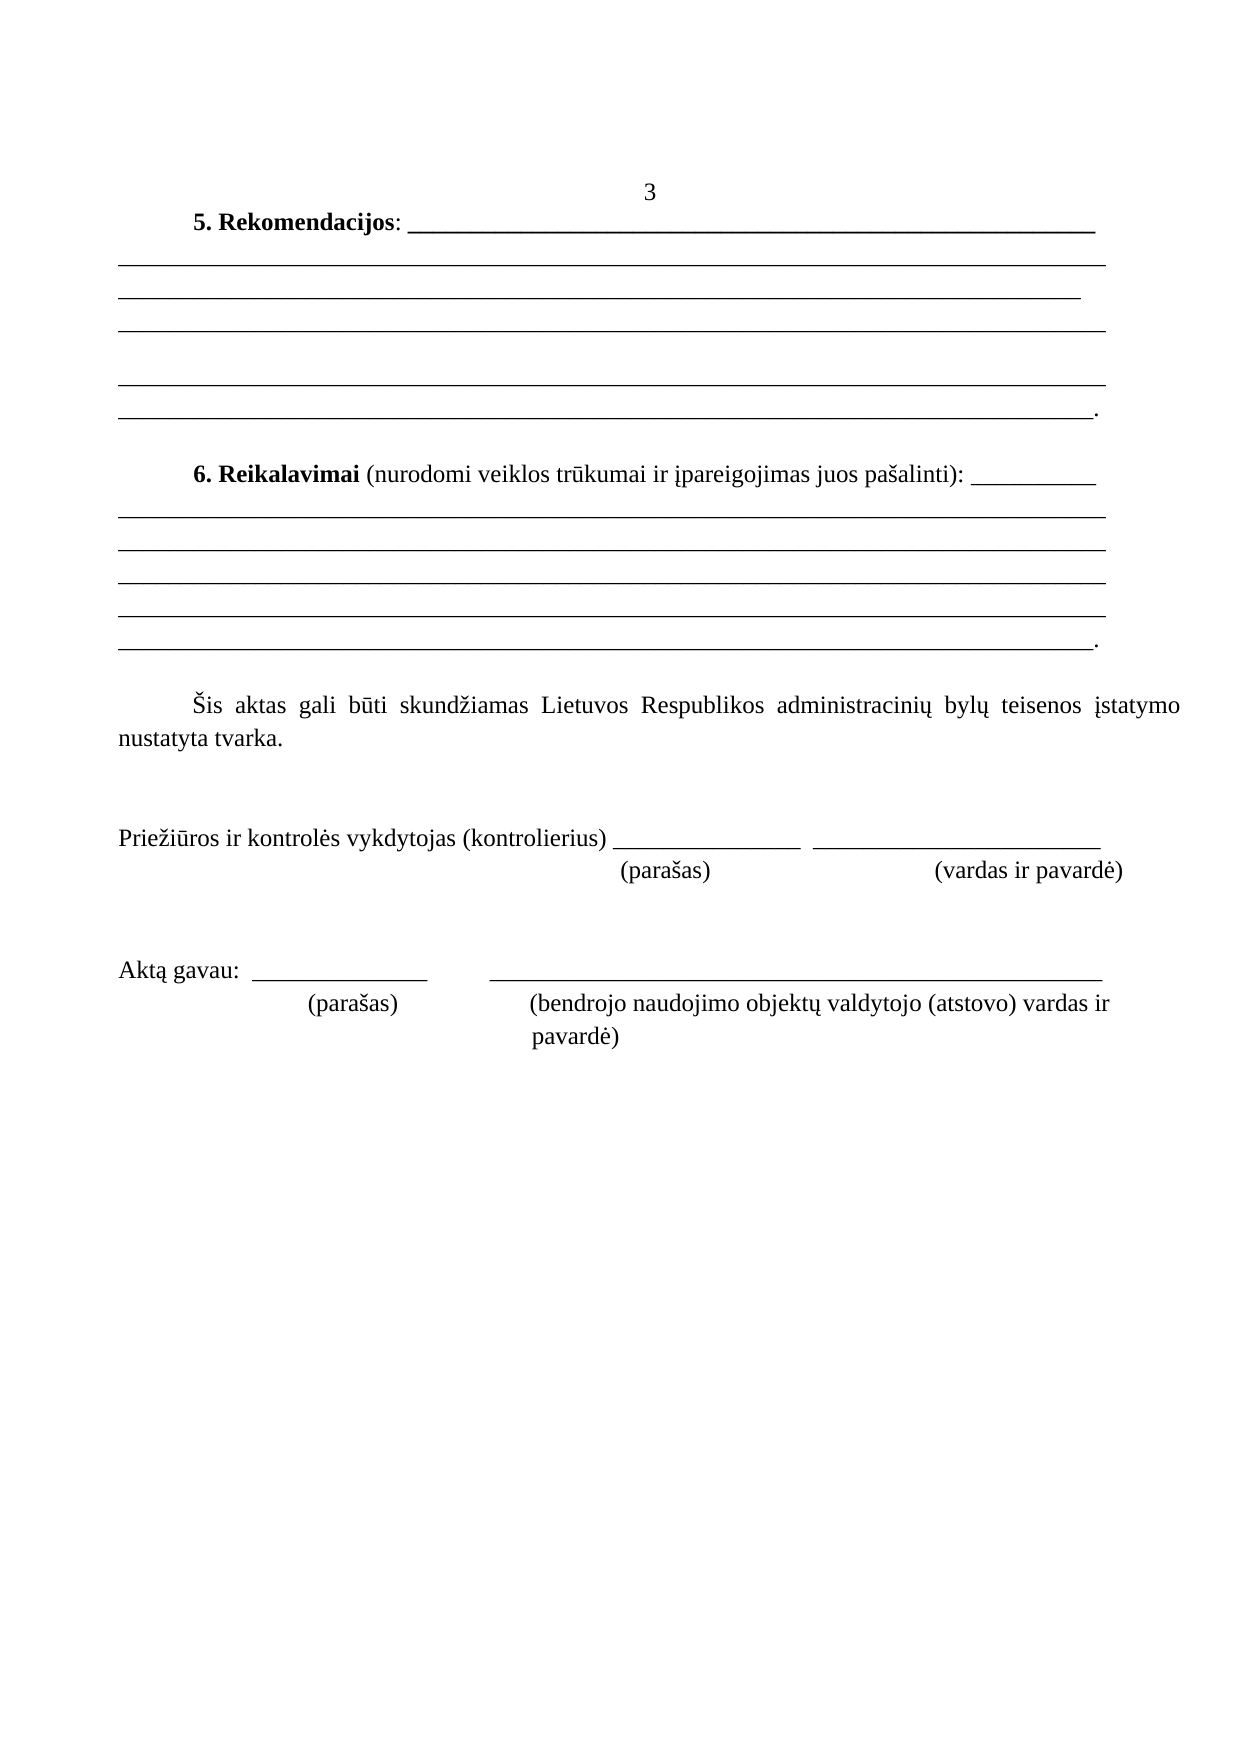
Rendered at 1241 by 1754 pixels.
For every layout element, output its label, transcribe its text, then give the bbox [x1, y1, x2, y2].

text _______________________________________________________________________________ [118, 306, 1181, 334]
text _______________________________________________________________________________ [118, 360, 1181, 389]
text (parašas) (vardas ir pavardė) [118, 856, 1181, 884]
text ______________________________________________________________________________. [118, 393, 1181, 422]
text _______________________________________________________________________________ [118, 492, 1181, 521]
text 5. Rekomendacijos: _______________________________________________________ [118, 207, 1181, 235]
text _______________________________________________________________________________ [118, 558, 1181, 587]
text Šis aktas gali būti skundžiamas Lietuvos Respublikos administracinių bylų teisenos įstatymo nustatyta tvarka. [118, 691, 1181, 752]
text (parašas) (bendrojo naudojimo objektų valdytojo (atstovo) vardas ir [118, 988, 1181, 1016]
text 6. Reikalavimai (nurodomi veiklos trūkumai ir įpareigojimas juos pašalinti): __________ [118, 459, 1181, 488]
text _______________________________________________________________________________ [118, 525, 1181, 554]
text Aktą gavau: ______________ _________________________________________________ [118, 955, 1181, 983]
text pavardė) [118, 1021, 1181, 1049]
text _______________________________________________________________________________ [118, 240, 1181, 268]
text _____________________________________________________________________________ [118, 273, 1181, 301]
text _______________________________________________________________________________ [118, 591, 1181, 620]
text Priežiūros ir kontrolės vykdytojas (kontrolierius) _______________ _______________________ [118, 823, 1181, 851]
text ______________________________________________________________________________. [118, 624, 1181, 653]
